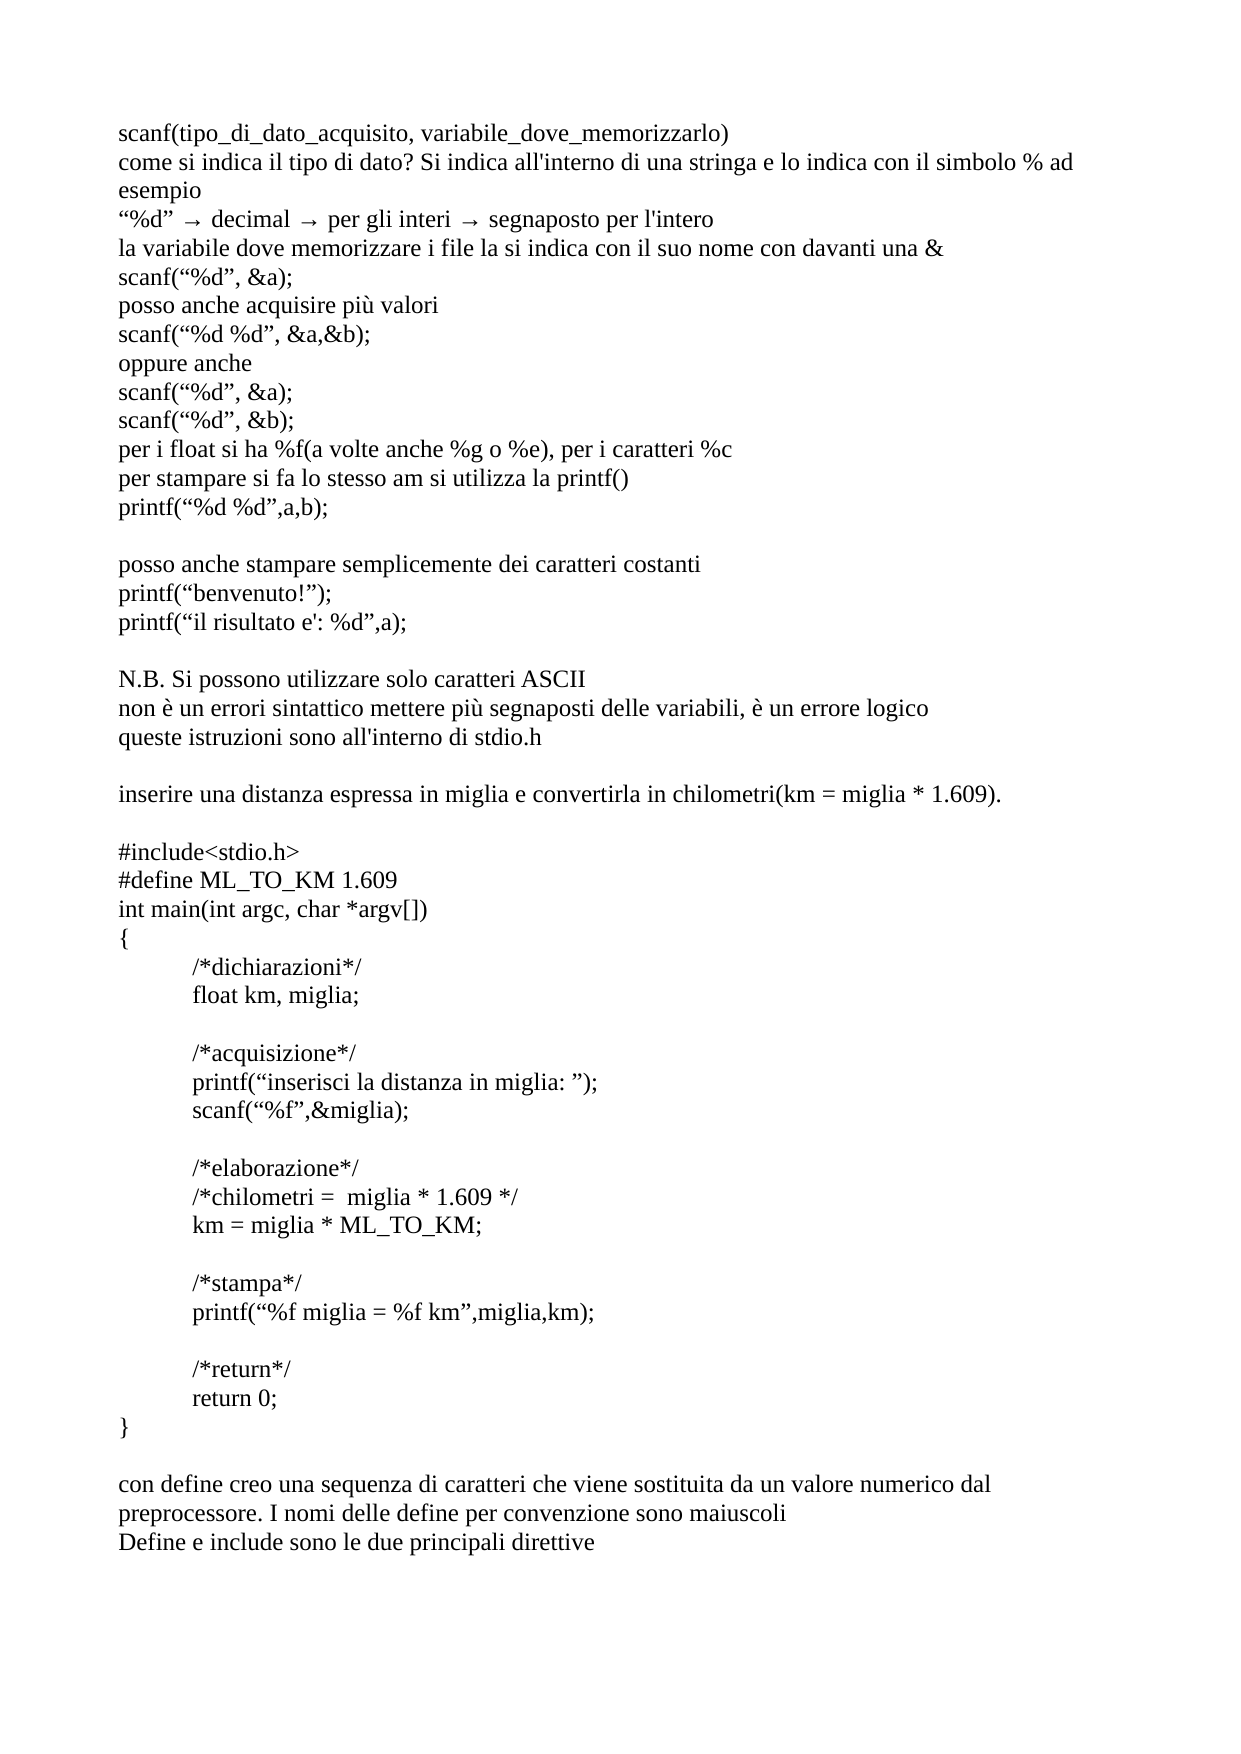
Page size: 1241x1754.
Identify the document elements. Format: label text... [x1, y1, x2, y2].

text printf(“benvenuto!”); [118, 578, 1122, 607]
text km = miglia * ML_TO_KM; [118, 1211, 1122, 1239]
text int main(int argc, char *argv[]) [118, 894, 1122, 923]
text scanf(“%d %d”, &a,&b); [118, 319, 1122, 348]
text /*elaborazione*/ [118, 1153, 1122, 1182]
text printf(“%d %d”,a,b); [118, 492, 1122, 521]
text float km, miglia; [118, 981, 1122, 1009]
text “%d” → decimal → per gli interi → segnaposto per l'intero [118, 204, 1122, 233]
text /*stampa*/ [118, 1268, 1122, 1297]
text scanf(tipo_di_dato_acquisito, variabile_dove_memorizzarlo) [118, 118, 1122, 147]
text scanf(“%f”,&miglia); [118, 1096, 1122, 1124]
text scanf(“%d”, &b); [118, 406, 1122, 434]
text inserire una distanza espressa in miglia e convertirla in chilometri(km = miglia * 1.609). [118, 779, 1122, 808]
text scanf(“%d”, &a); [118, 262, 1122, 291]
text scanf(“%d”, &a); [118, 377, 1122, 406]
text printf(“il risultato e': %d”,a); [118, 607, 1122, 636]
text /*chilometri = miglia * 1.609 */ [118, 1182, 1122, 1211]
text #include<stdio.h> [118, 837, 1122, 866]
text con define creo una sequenza di caratteri che viene sostituita da un valore numerico dal preprocessore. I nomi delle define per convenzione sono maiuscoli [118, 1469, 1122, 1527]
text Define e include sono le due principali direttive [118, 1527, 1122, 1556]
text return 0; [118, 1383, 1122, 1412]
text /*dichiarazioni*/ [118, 952, 1122, 981]
text la variabile dove memorizzare i file la si indica con il suo nome con davanti una & [118, 233, 1122, 262]
text per i float si ha %f(a volte anche %g o %e), per i caratteri %c [118, 434, 1122, 463]
text queste istruzioni sono all'interno di stdio.h [118, 722, 1122, 751]
text oppure anche [118, 348, 1122, 377]
text printf(“inserisci la distanza in miglia: ”); [118, 1067, 1122, 1096]
text posso anche stampare semplicemente dei caratteri costanti [118, 549, 1122, 578]
text printf(“%f miglia = %f km”,miglia,km); [118, 1297, 1122, 1326]
text #define ML_TO_KM 1.609 [118, 866, 1122, 894]
text come si indica il tipo di dato? Si indica all'interno di una stringa e lo indica con il simbolo % ad esempio [118, 147, 1122, 204]
text } [118, 1412, 1122, 1441]
text N.B. Si possono utilizzare solo caratteri ASCII [118, 664, 1122, 693]
text { [118, 923, 1122, 952]
text non è un errori sintattico mettere più segnaposti delle variabili, è un errore logico [118, 693, 1122, 722]
text /*return*/ [118, 1354, 1122, 1383]
text posso anche acquisire più valori [118, 291, 1122, 319]
text /*acquisizione*/ [118, 1038, 1122, 1067]
text per stampare si fa lo stesso am si utilizza la printf() [118, 463, 1122, 492]
